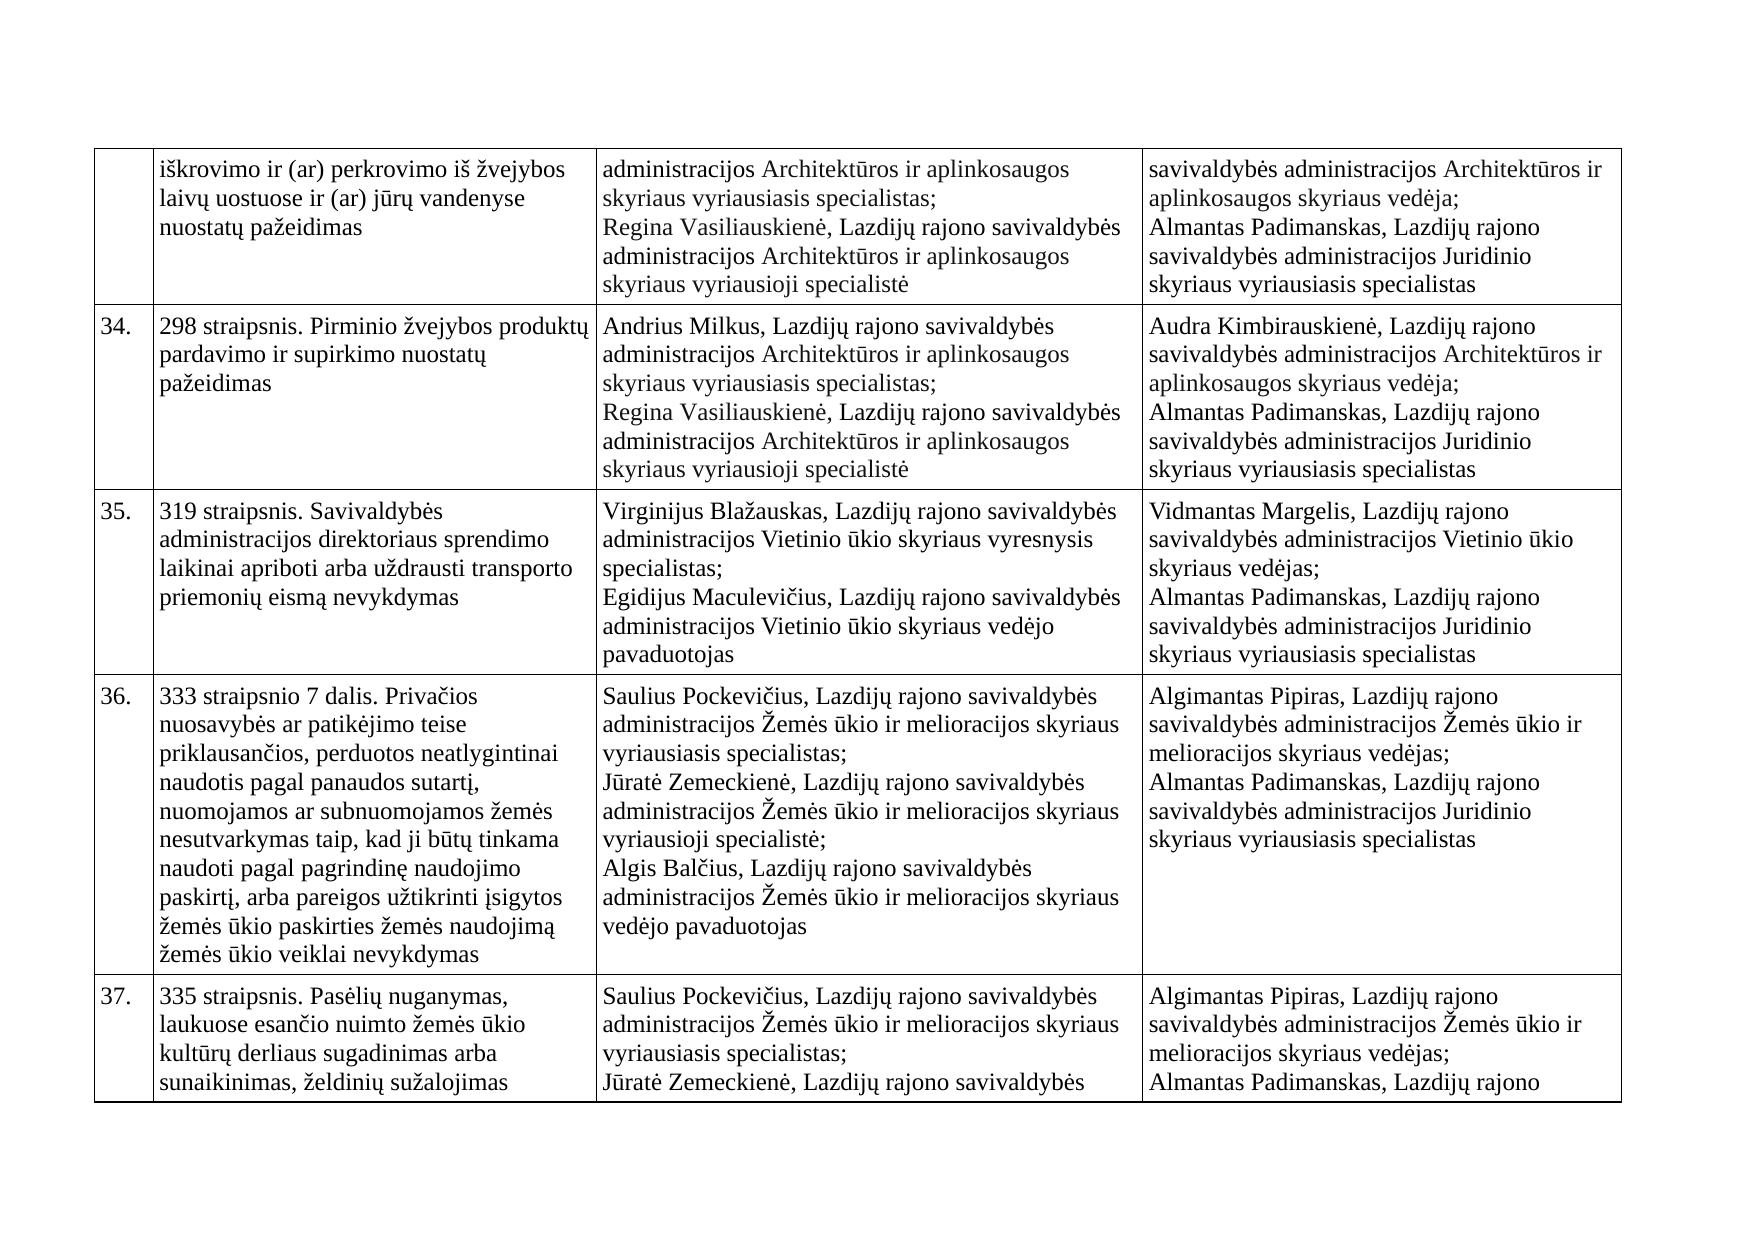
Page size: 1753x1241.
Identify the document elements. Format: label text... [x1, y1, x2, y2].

table_cell savivaldybės administracijos Architektūros ir aplinkosaugos skyriaus vedėja; Almantas Padimanskas, Lazdijų rajono savivaldybės administracijos Juridinio skyriaus vyriausiasis specialistas [1143, 149, 1621, 304]
table_cell 36. [95, 675, 153, 974]
table_cell Algimantas Pipiras, Lazdijų rajono savivaldybės administracijos Žemės ūkio ir melioracijos skyriaus vedėjas; Almantas Padimanskas, Lazdijų rajono [1143, 975, 1621, 1101]
table_cell Vidmantas Margelis, Lazdijų rajono savivaldybės administracijos Vietinio ūkio skyriaus vedėjas; Almantas Padimanskas, Lazdijų rajono savivaldybės administracijos Juridinio skyriaus vyriausiasis specialistas [1143, 490, 1621, 674]
table_cell Saulius Pockevičius, Lazdijų rajono savivaldybės administracijos Žemės ūkio ir melioracijos skyriaus vyriausiasis specialistas; Jūratė Zemeckienė, Lazdijų rajono savivaldybės [597, 975, 1142, 1101]
table_cell 34. [95, 305, 153, 489]
table_cell iškrovimo ir (ar) perkrovimo iš žvejybos laivų uostuose ir (ar) jūrų vandenyse nuostatų pažeidimas [154, 149, 596, 304]
table_cell 333 straipsnio 7 dalis. Privačios nuosavybės ar patikėjimo teise priklausančios, perduotos neatlygintinai naudotis pagal panaudos sutartį, nuomojamos ar subnuomojamos žemės nesutvarkymas taip, kad ji būtų tinkama naudoti pagal pagrindinę naudojimo paskirtį, arba pareigos užtikrinti įsigytos žemės ūkio paskirties žemės naudojimą žemės ūkio veiklai nevykdymas [154, 675, 596, 974]
table_cell 335 straipsnis. Pasėlių nuganymas, laukuose esančio nuimto žemės ūkio kultūrų derliaus sugadinimas arba sunaikinimas, želdinių sužalojimas [154, 975, 596, 1101]
table_cell 35. [95, 490, 153, 674]
table_cell [95, 149, 153, 304]
table_cell Audra Kimbirauskienė, Lazdijų rajono savivaldybės administracijos Architektūros ir aplinkosaugos skyriaus vedėja; Almantas Padimanskas, Lazdijų rajono savivaldybės administracijos Juridinio skyriaus vyriausiasis specialistas [1143, 305, 1621, 489]
table_cell Virginijus Blažauskas, Lazdijų rajono savivaldybės administracijos Vietinio ūkio skyriaus vyresnysis specialistas; Egidijus Maculevičius, Lazdijų rajono savivaldybės administracijos Vietinio ūkio skyriaus vedėjo pavaduotojas [597, 490, 1142, 674]
table_cell Andrius Milkus, Lazdijų rajono savivaldybės administracijos Architektūros ir aplinkosaugos skyriaus vyriausiasis specialistas; Regina Vasiliauskienė, Lazdijų rajono savivaldybės administracijos Architektūros ir aplinkosaugos skyriaus vyriausioji specialistė [597, 305, 1142, 489]
table_cell Saulius Pockevičius, Lazdijų rajono savivaldybės administracijos Žemės ūkio ir melioracijos skyriaus vyriausiasis specialistas; Jūratė Zemeckienė, Lazdijų rajono savivaldybės administracijos Žemės ūkio ir melioracijos skyriaus vyriausioji specialistė; Algis Balčius, Lazdijų rajono savivaldybės administracijos Žemės ūkio ir melioracijos skyriaus vedėjo pavaduotojas [597, 675, 1142, 974]
table_cell administracijos Architektūros ir aplinkosaugos skyriaus vyriausiasis specialistas; Regina Vasiliauskienė, Lazdijų rajono savivaldybės administracijos Architektūros ir aplinkosaugos skyriaus vyriausioji specialistė [597, 149, 1142, 304]
table_cell Algimantas Pipiras, Lazdijų rajono savivaldybės administracijos Žemės ūkio ir melioracijos skyriaus vedėjas; Almantas Padimanskas, Lazdijų rajono savivaldybės administracijos Juridinio skyriaus vyriausiasis specialistas [1143, 675, 1621, 974]
table_cell 37. [95, 975, 153, 1101]
table_cell 298 straipsnis. Pirminio žvejybos produktų pardavimo ir supirkimo nuostatų pažeidimas [154, 305, 596, 489]
table_cell 319 straipsnis. Savivaldybės administracijos direktoriaus sprendimo laikinai apriboti arba uždrausti transporto priemonių eismą nevykdymas [154, 490, 596, 674]
